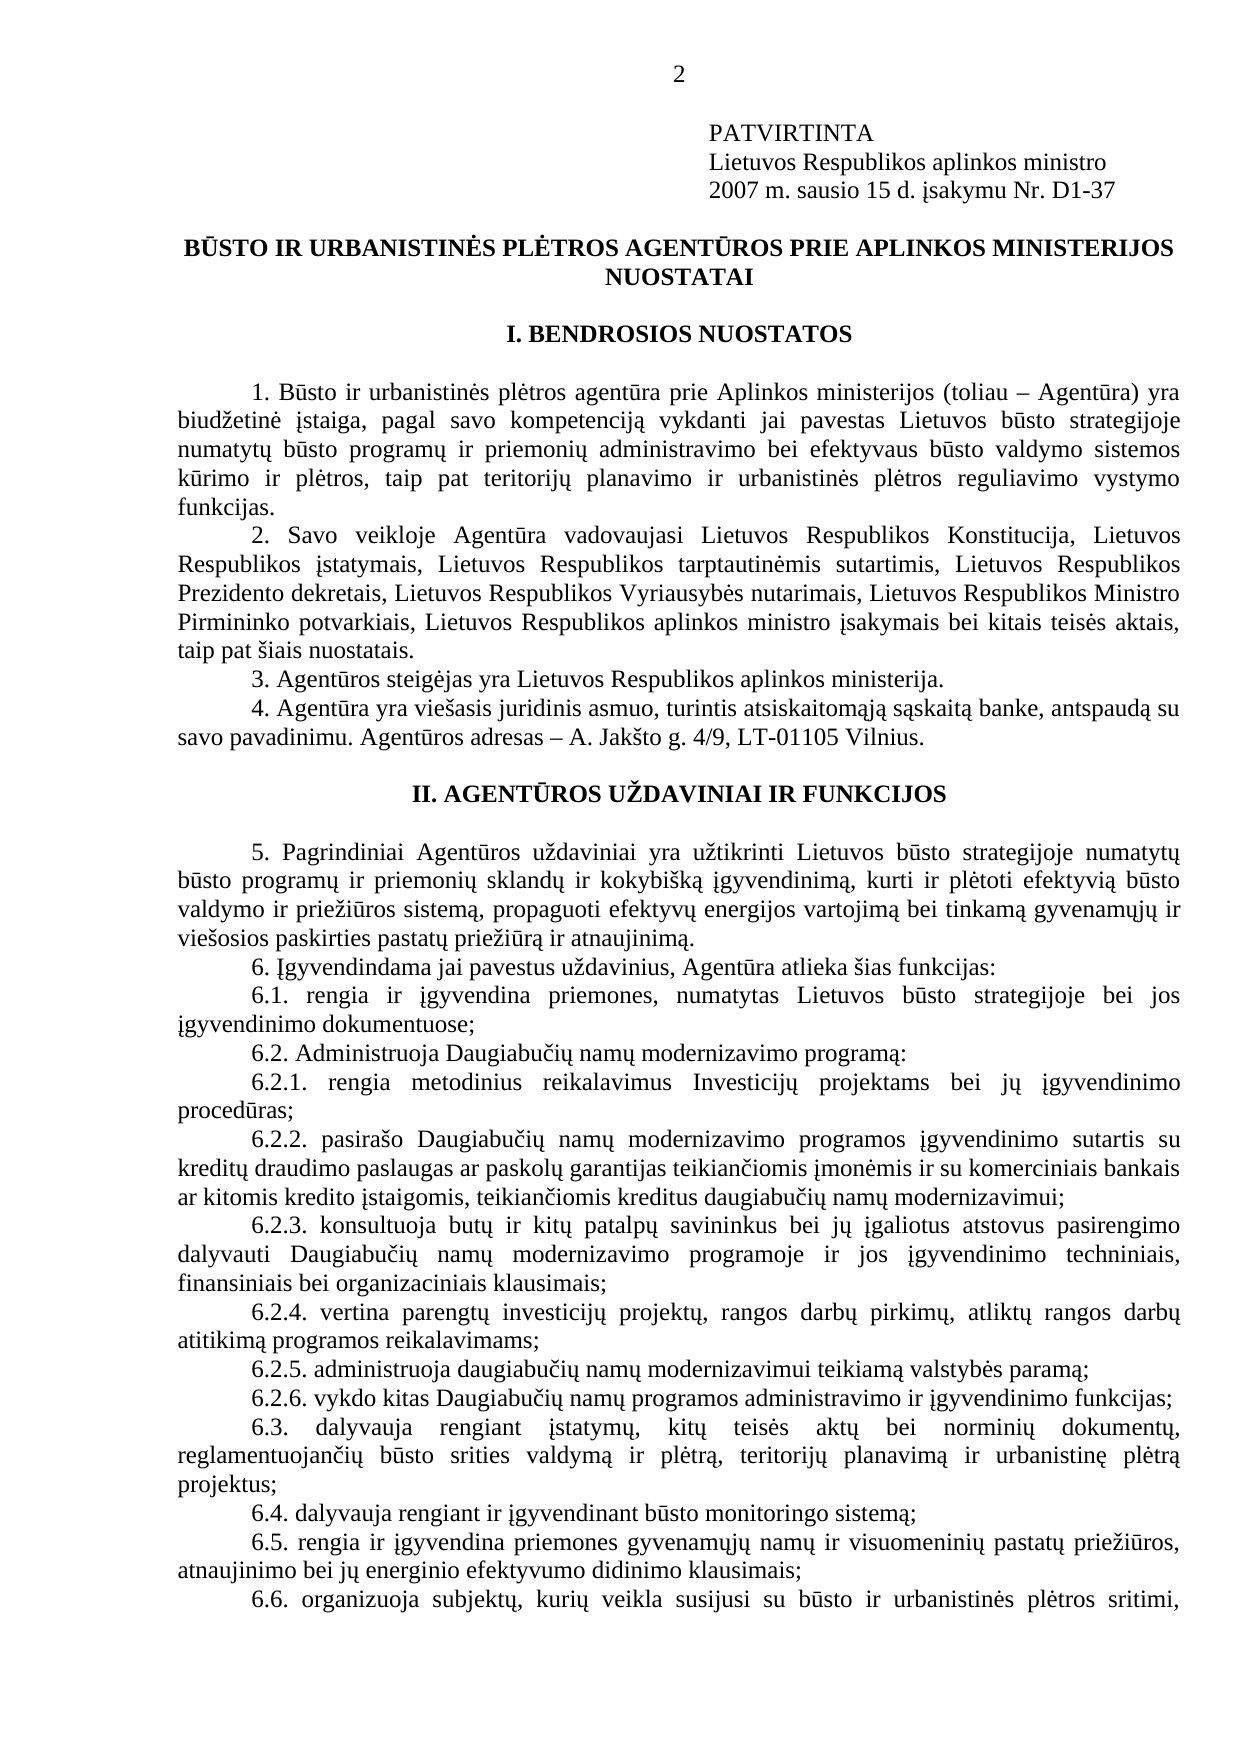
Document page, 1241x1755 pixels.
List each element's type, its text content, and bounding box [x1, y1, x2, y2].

text 6.2.5. administruoja daugiabučių namų modernizavimui teikiamą valstybės paramą; [177, 1354, 1181, 1383]
text 6.2.6. vykdo kitas Daugiabučių namų programos administravimo ir įgyvendinimo funkcijas; [177, 1383, 1181, 1412]
text 6.1. rengia ir įgyvendina priemones, numatytas Lietuvos būsto strategijoje bei jos įgyvendinimo dokumentuose; [177, 981, 1181, 1038]
text 2. Savo veikloje Agentūra vadovaujasi Lietuvos Respublikos Konstitucija, Lietuvos Respublikos įstatymais, Lietuvos Respublikos tarptautinėmis sutartimis, Lietuvos Respublikos Prezidento dekretais, Lietuvos Respublikos Vyriausybės nutarimais, Lietuvos Respublikos Ministro Pirmininko potvarkiais, Lietuvos Respublikos aplinkos ministro įsakymais bei kitais teisės aktais, taip pat šiais nuostatais. [177, 521, 1181, 664]
text 3. Agentūros steigėjas yra Lietuvos Respublikos aplinkos ministerija. [177, 664, 1181, 693]
text 6.6. organizuoja subjektų, kurių veikla susijusi su būsto ir urbanistinės plėtros sritimi, [177, 1584, 1181, 1613]
text I. BENDROSIOS NUOSTATOS [177, 319, 1181, 348]
text BŪSTO IR URBANISTINĖS PLĖTROS AGENTŪROS PRIE APLINKOS MINISTERIJOS NUOSTATAI [177, 233, 1181, 291]
text 6.4. dalyvauja rengiant ir įgyvendinant būsto monitoringo sistemą; [177, 1498, 1181, 1527]
text 1. Būsto ir urbanistinės plėtros agentūra prie Aplinkos ministerijos (toliau – Agentūra) yra biudžetinė įstaiga, pagal savo kompetenciją vykdanti jai pavestas Lietuvos būsto strategijoje numatytų būsto programų ir priemonių administravimo bei efektyvaus būsto valdymo sistemos kūrimo ir plėtros, taip pat teritorijų planavimo ir urbanistinės plėtros reguliavimo vystymo funkcijas. [177, 377, 1181, 521]
text 2007 m. sausio 15 d. įsakymu Nr. D1-37 [177, 176, 1181, 204]
text 6.2.4. vertina parengtų investicijų projektų, rangos darbų pirkimų, atliktų rangos darbų atitikimą programos reikalavimams; [177, 1297, 1181, 1354]
text 6.5. rengia ir įgyvendina priemones gyvenamųjų namų ir visuomeninių pastatų priežiūros, atnaujinimo bei jų energinio efektyvumo didinimo klausimais; [177, 1527, 1181, 1584]
text PATVIRTINTA [709, 118, 1181, 147]
text 6.2.1. rengia metodinius reikalavimus Investicijų projektams bei jų įgyvendinimo procedūras; [177, 1067, 1181, 1124]
text 6. Įgyvendindama jai pavestus uždavinius, Agentūra atlieka šias funkcijas: [177, 952, 1181, 981]
text 4. Agentūra yra viešasis juridinis asmuo, turintis atsiskaitomąją sąskaitą banke, antspaudą su savo pavadinimu. Agentūros adresas – A. Jakšto g. 4/9, LT-01105 Vilnius. [177, 693, 1181, 751]
text 6.2. Administruoja Daugiabučių namų modernizavimo programą: [177, 1038, 1181, 1067]
text 6.3. dalyvauja rengiant įstatymų, kitų teisės aktų bei norminių dokumentų, reglamentuojančių būsto srities valdymą ir plėtrą, teritorijų planavimą ir urbanistinę plėtrą projektus; [177, 1412, 1181, 1498]
text Lietuvos Respublikos aplinkos ministro [177, 147, 1181, 176]
text 5. Pagrindiniai Agentūros uždaviniai yra užtikrinti Lietuvos būsto strategijoje numatytų būsto programų ir priemonių sklandų ir kokybišką įgyvendinimą, kurti ir plėtoti efektyvią būsto valdymo ir priežiūros sistemą, propaguoti efektyvų energijos vartojimą bei tinkamą gyvenamųjų ir viešosios paskirties pastatų priežiūrą ir atnaujinimą. [177, 837, 1181, 952]
text II. AGENTŪROS UŽDAVINIAI IR FUNKCIJOS [177, 779, 1181, 808]
text 6.2.3. konsultuoja butų ir kitų patalpų savininkus bei jų įgaliotus atstovus pasirengimo dalyvauti Daugiabučių namų modernizavimo programoje ir jos įgyvendinimo techniniais, finansiniais bei organizaciniais klausimais; [177, 1211, 1181, 1297]
text 6.2.2. pasirašo Daugiabučių namų modernizavimo programos įgyvendinimo sutartis su kreditų draudimo paslaugas ar paskolų garantijas teikiančiomis įmonėmis ir su komerciniais bankais ar kitomis kredito įstaigomis, teikiančiomis kreditus daugiabučių namų modernizavimui; [177, 1124, 1181, 1211]
